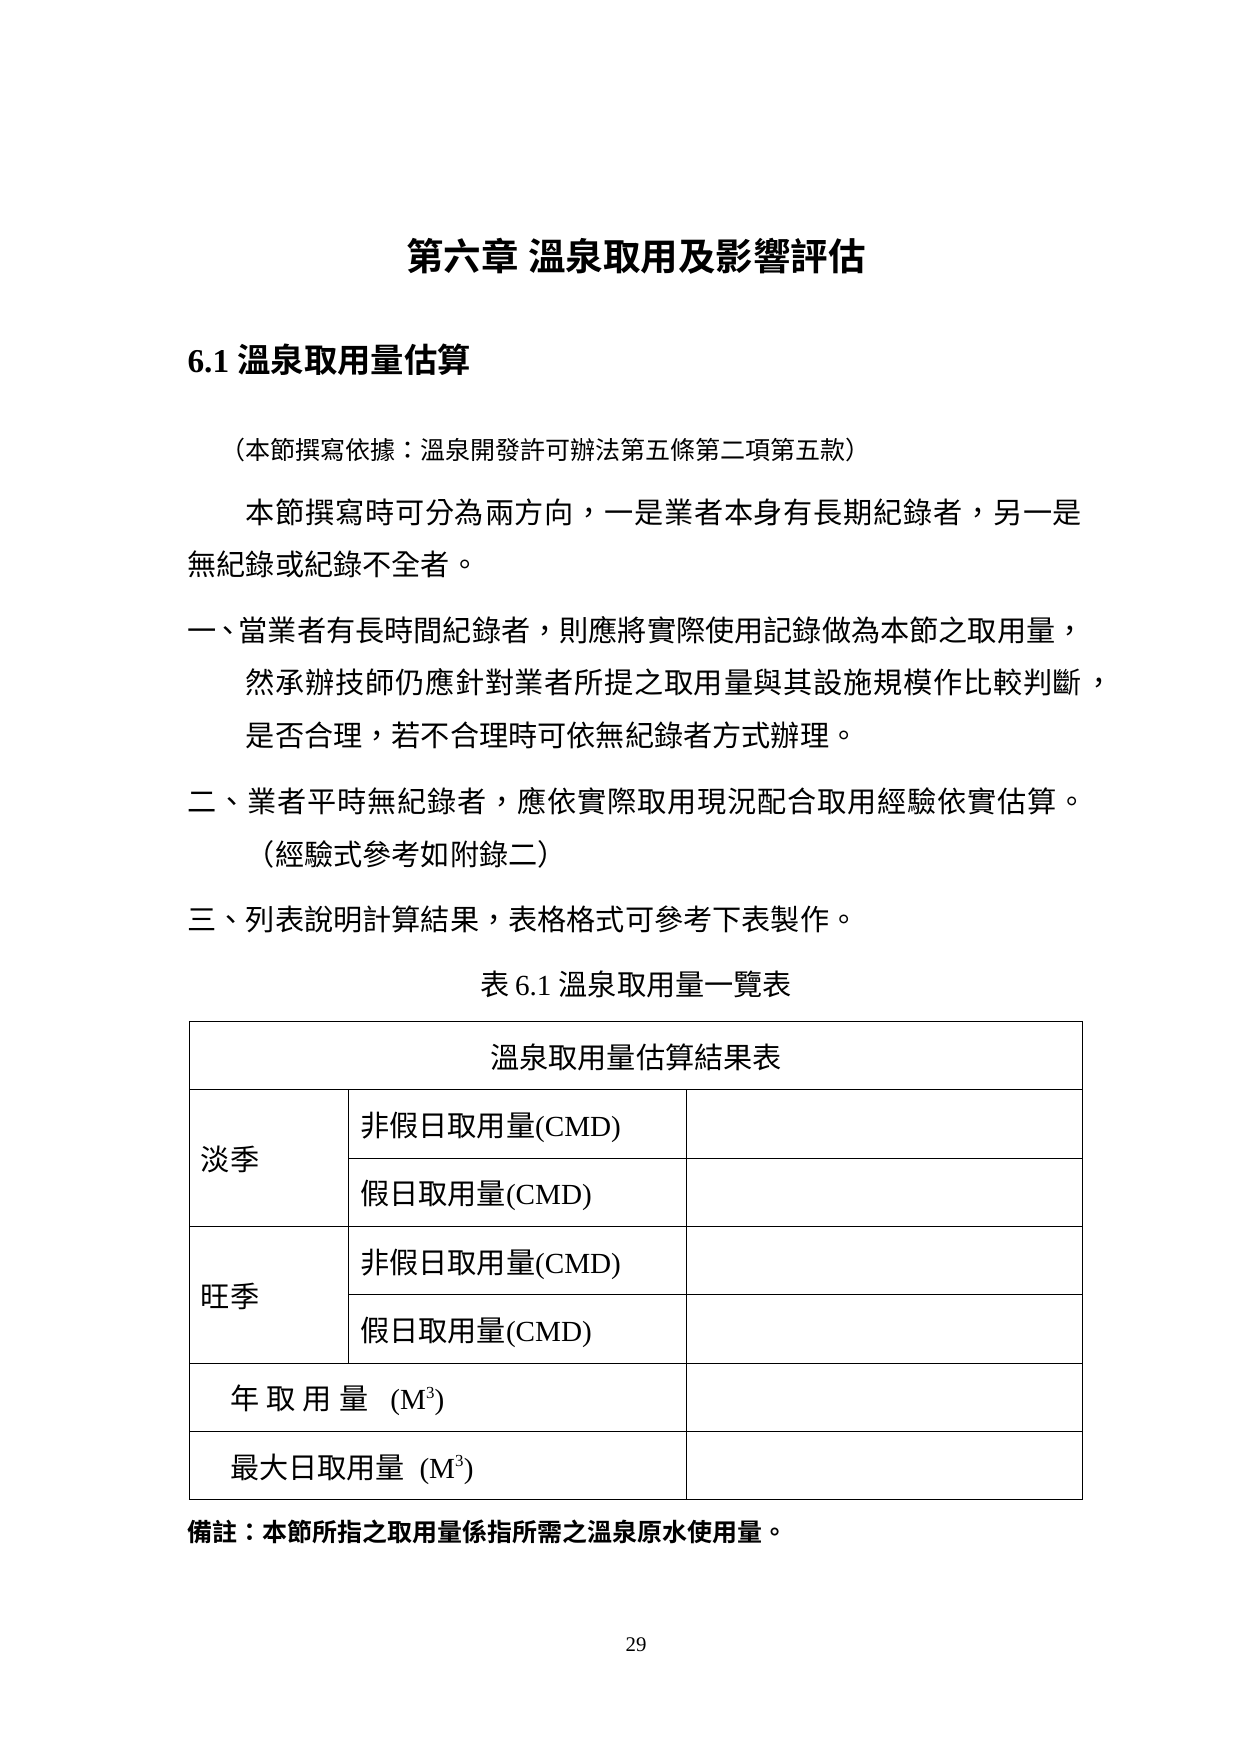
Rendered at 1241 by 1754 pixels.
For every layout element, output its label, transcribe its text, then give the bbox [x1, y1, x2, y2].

text 三、列表說明計算結果，表格格式可參考下表製作。 [187, 896, 1084, 939]
text 表6.1 溫泉取用量一覽表 [187, 962, 1084, 1004]
table_cell 淡季 [190, 1090, 348, 1226]
text 備註：本節所指之取用量係指所需之溫泉原水使用量。 [187, 1513, 1084, 1549]
text 一、當業者有長時間紀錄者，則應將實際使用記錄做為本節之取用量，然承辦技師仍應針對業者所提之取用量與其設施規模作比較判斷，是否合理，若不合理時可依無紀錄者方式辦理。 [187, 607, 1084, 755]
table_cell 假日取用量(CMD) [349, 1159, 686, 1226]
table_cell 非假日取用量(CMD) [349, 1090, 686, 1157]
table_cell [687, 1090, 1082, 1157]
subtitle 第六章 溫泉取用及影響評估 [187, 227, 1084, 281]
text （本節撰寫依據：溫泉開發許可辦法第五條第二項第五款） [187, 431, 1084, 467]
table_header 溫泉取用量估算結果表 [190, 1022, 1082, 1089]
subtitle 6.1 溫泉取用量估算 [187, 333, 1084, 382]
table_cell [687, 1227, 1082, 1294]
table_cell 最大日取用量 (M3) [190, 1432, 686, 1499]
text 本節撰寫時可分為兩方向，一是業者本身有長期紀錄者，另一是無紀錄或紀錄不全者。 [187, 489, 1084, 584]
table_cell 假日取用量(CMD) [349, 1295, 686, 1362]
table_cell [687, 1159, 1082, 1226]
table_cell 旺季 [190, 1227, 348, 1362]
table_cell 年 取 用 量 (M3) [190, 1364, 686, 1431]
text 二、業者平時無紀錄者，應依實際取用現況配合取用經驗依實估算。（經驗式參考如附錄二） [187, 778, 1084, 873]
table_cell 非假日取用量(CMD) [349, 1227, 686, 1294]
table_cell [687, 1364, 1082, 1431]
table_cell [687, 1432, 1082, 1499]
table_cell [687, 1295, 1082, 1362]
